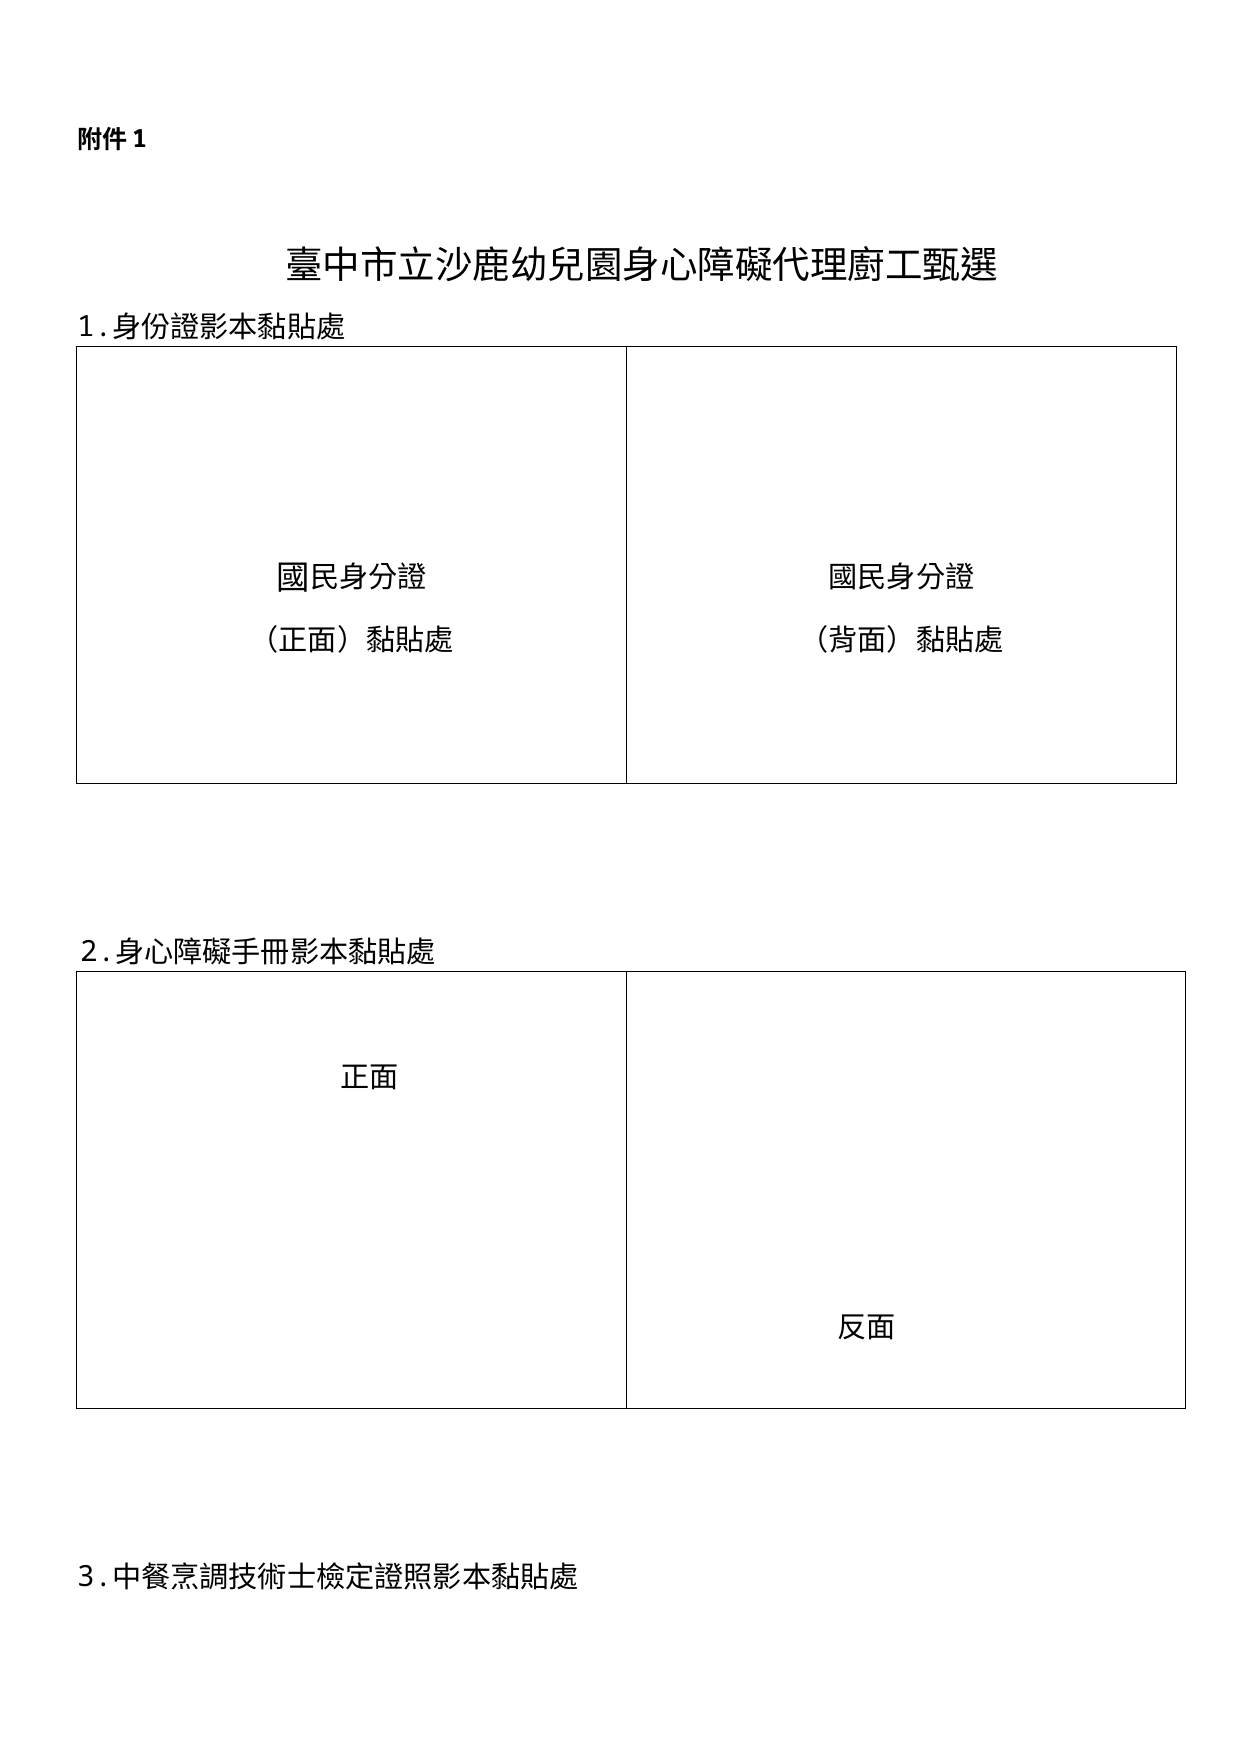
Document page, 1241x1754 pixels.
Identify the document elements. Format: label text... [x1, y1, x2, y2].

text 3.中餐烹調技術士檢定證照影本黏貼處 [77, 1533, 1206, 1596]
table_cell [626, 784, 1176, 971]
table_header [1177, 346, 1185, 783]
table_header 國民身分證 （背面）黏貼處 [627, 347, 1176, 783]
table_cell 反面 [627, 972, 1185, 1408]
table_cell [1176, 783, 1185, 971]
text 臺中市立沙鹿幼兒園身心障礙代理廚工甄選 [77, 221, 1206, 283]
table_cell 2.身心障礙手冊影本黏貼處 [77, 784, 626, 971]
table_header 國民身分證 （正面）黏貼處 [77, 347, 626, 783]
text 1.身份證影本黏貼處 [77, 283, 1206, 346]
table_cell 正面 [77, 972, 626, 1408]
text 附件1 [77, 96, 1181, 158]
